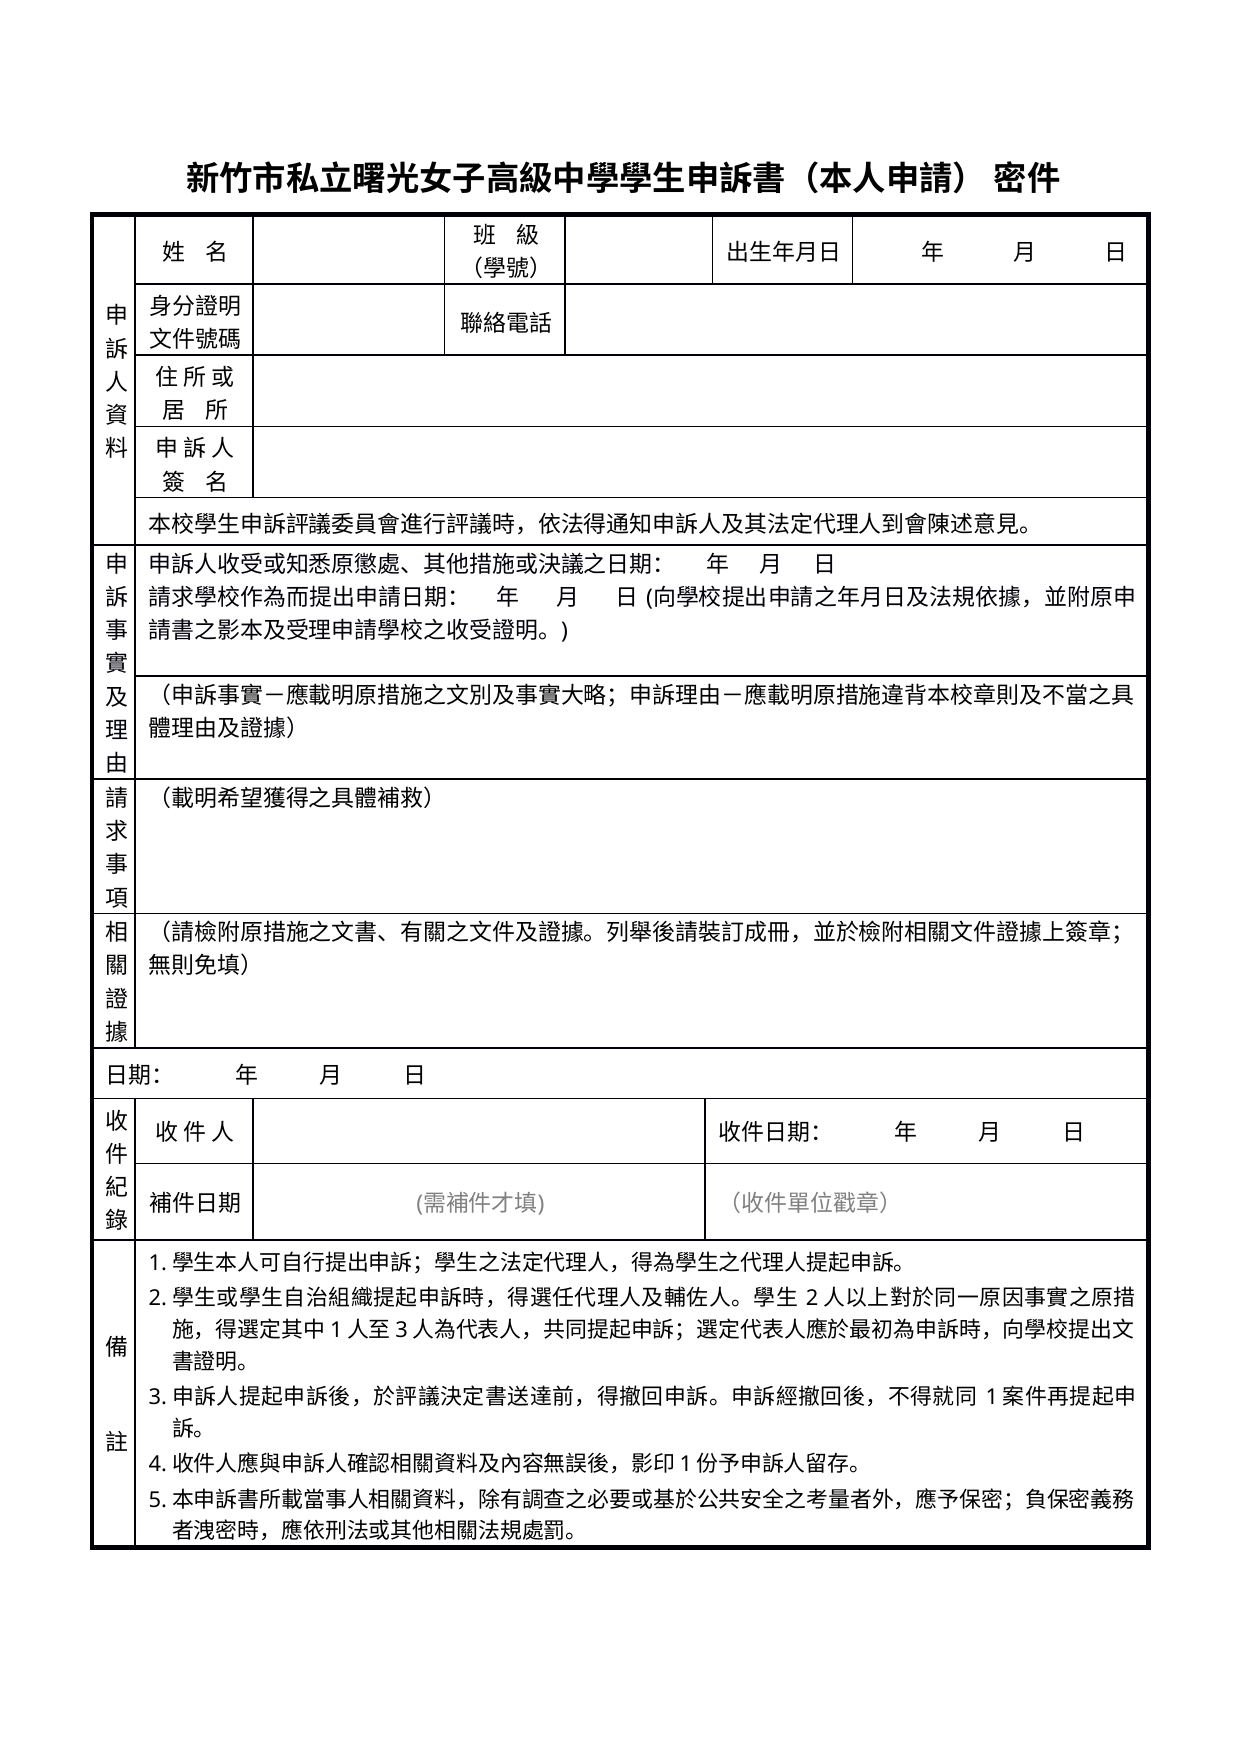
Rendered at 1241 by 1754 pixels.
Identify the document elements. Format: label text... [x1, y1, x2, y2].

table_header [566, 217, 712, 283]
table_cell 本校學生申訴評議委員會進行評議時，依法得通知申訴人及其法定代理人到會陳述意見。 [136, 498, 1146, 544]
table_cell 身分證明 文件號碼 [136, 285, 252, 354]
table_cell 收 件 人 [136, 1099, 252, 1162]
table_cell [254, 285, 444, 354]
table_header 姓 名 [136, 217, 252, 283]
table_cell 申訴事實及理由 [94, 546, 134, 778]
table_cell 相關證據 [94, 914, 134, 1047]
table_cell （載明希望獲得之具體補救） [136, 780, 1146, 913]
table_cell 補件日期 [136, 1164, 252, 1239]
table_header 班 級 （學號） [445, 217, 564, 283]
table_cell 1. 學生本人可自行提出申訴；學生之法定代理人，得為學生之代理人提起申訴。 2. 學生或學生自治組織提起申訴時，得選任代理人及輔佐人。學生2人以上對於同一原因事實之原措施，得選定其中1人至3人為代表人，共同提起申訴；選定代表人應於最初為申訴時，向學校提出文書證明。 3. 申訴人提起申訴後，於評議決定書送達前，得撤回申訴。申訴經撤回後，不得就同1案件再提起申訴。 4. 收件人應與申訴人確認相關資料及內容無誤後，影印1份予申訴人留存。 5. 本申訴書所載當事人相關資料，除有調查之必要或基於公共安全之考量者外，應予保密；負保密義務者洩密時，應依刑法或其他相關法規處罰。 [136, 1241, 1146, 1545]
table_cell 申訴人收受或知悉原懲處、其他措施或決議之日期： 年 月 日 請求學校作為而提出申請日期： 年 月 日 (向學校提出申請之年月日及法規依據，並附原申請書之影本及受理申請學校之收受證明。) [136, 546, 1146, 675]
table_cell 申 訴 人 簽 名 [136, 427, 252, 497]
table_cell [254, 356, 1146, 426]
table_header 申訴人資料 [94, 217, 134, 544]
table_cell （申訴事實－應載明原措施之文別及事實大略；申訴理由－應載明原措施違背本校章則及不當之具體理由及證據） [136, 677, 1146, 778]
table_header [254, 217, 444, 283]
table_cell [254, 427, 1146, 497]
table_cell [254, 1099, 704, 1162]
text 新竹市私立曙光女子高級中學學生申訴書（本人申請） 密件 [158, 150, 1088, 199]
table_cell 聯絡電話 [445, 285, 564, 354]
table_cell 請求事項 [94, 780, 134, 913]
table_cell （收件單位戳章） [706, 1164, 1146, 1239]
table_cell 住 所 或 居 所 [136, 356, 252, 426]
table_header 年 月 日 [853, 217, 1146, 283]
table_cell 日期： 年 月 日 [94, 1049, 1146, 1097]
table_cell （請檢附原措施之文書、有關之文件及證據。列舉後請裝訂成冊，並於檢附相關文件證據上簽章；無則免填） [136, 914, 1146, 1047]
table_cell 收件日期： 年 月 日 [706, 1099, 1146, 1162]
table_cell (需補件才填) [254, 1164, 704, 1239]
table_header 出生年月日 [713, 217, 852, 283]
table_cell 收件紀錄 [94, 1099, 134, 1239]
table_cell [566, 285, 1146, 354]
table_cell 備 註 [94, 1241, 134, 1545]
